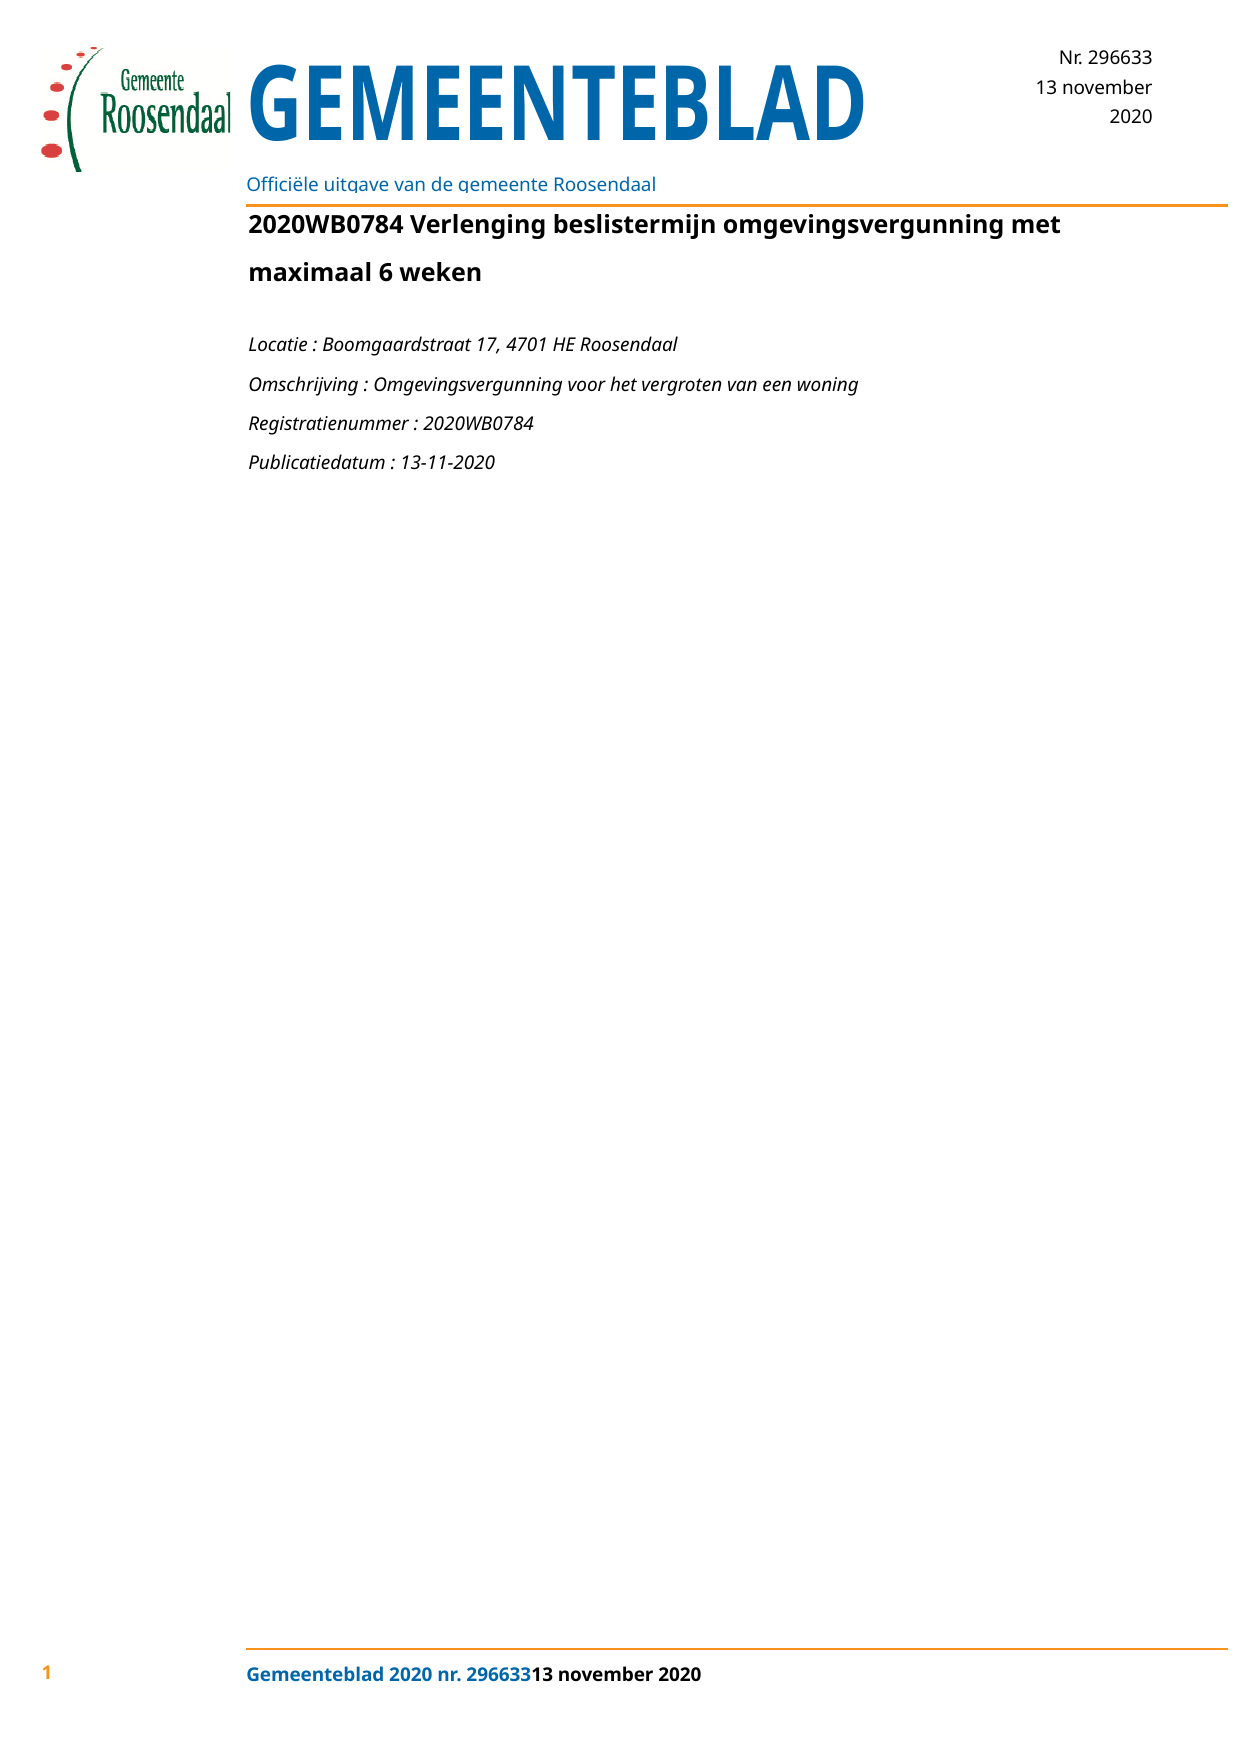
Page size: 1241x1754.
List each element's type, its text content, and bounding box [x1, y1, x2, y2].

picture [41, 47, 231, 172]
text Publicatiedatum : 13-11-2020 [248, 449, 1152, 475]
text Locatie : Boomgaardstraat 17, 4701 HE Roosendaal [248, 331, 1152, 357]
text 2020WB0784 Verlenging beslistermijn omgevingsvergunning met maximaal 6 weken [248, 207, 1152, 288]
text Registratienummer : 2020WB0784 [248, 410, 1152, 436]
text Omschrijving : Omgevingsvergunning voor het vergroten van een woning [248, 371, 1152, 396]
